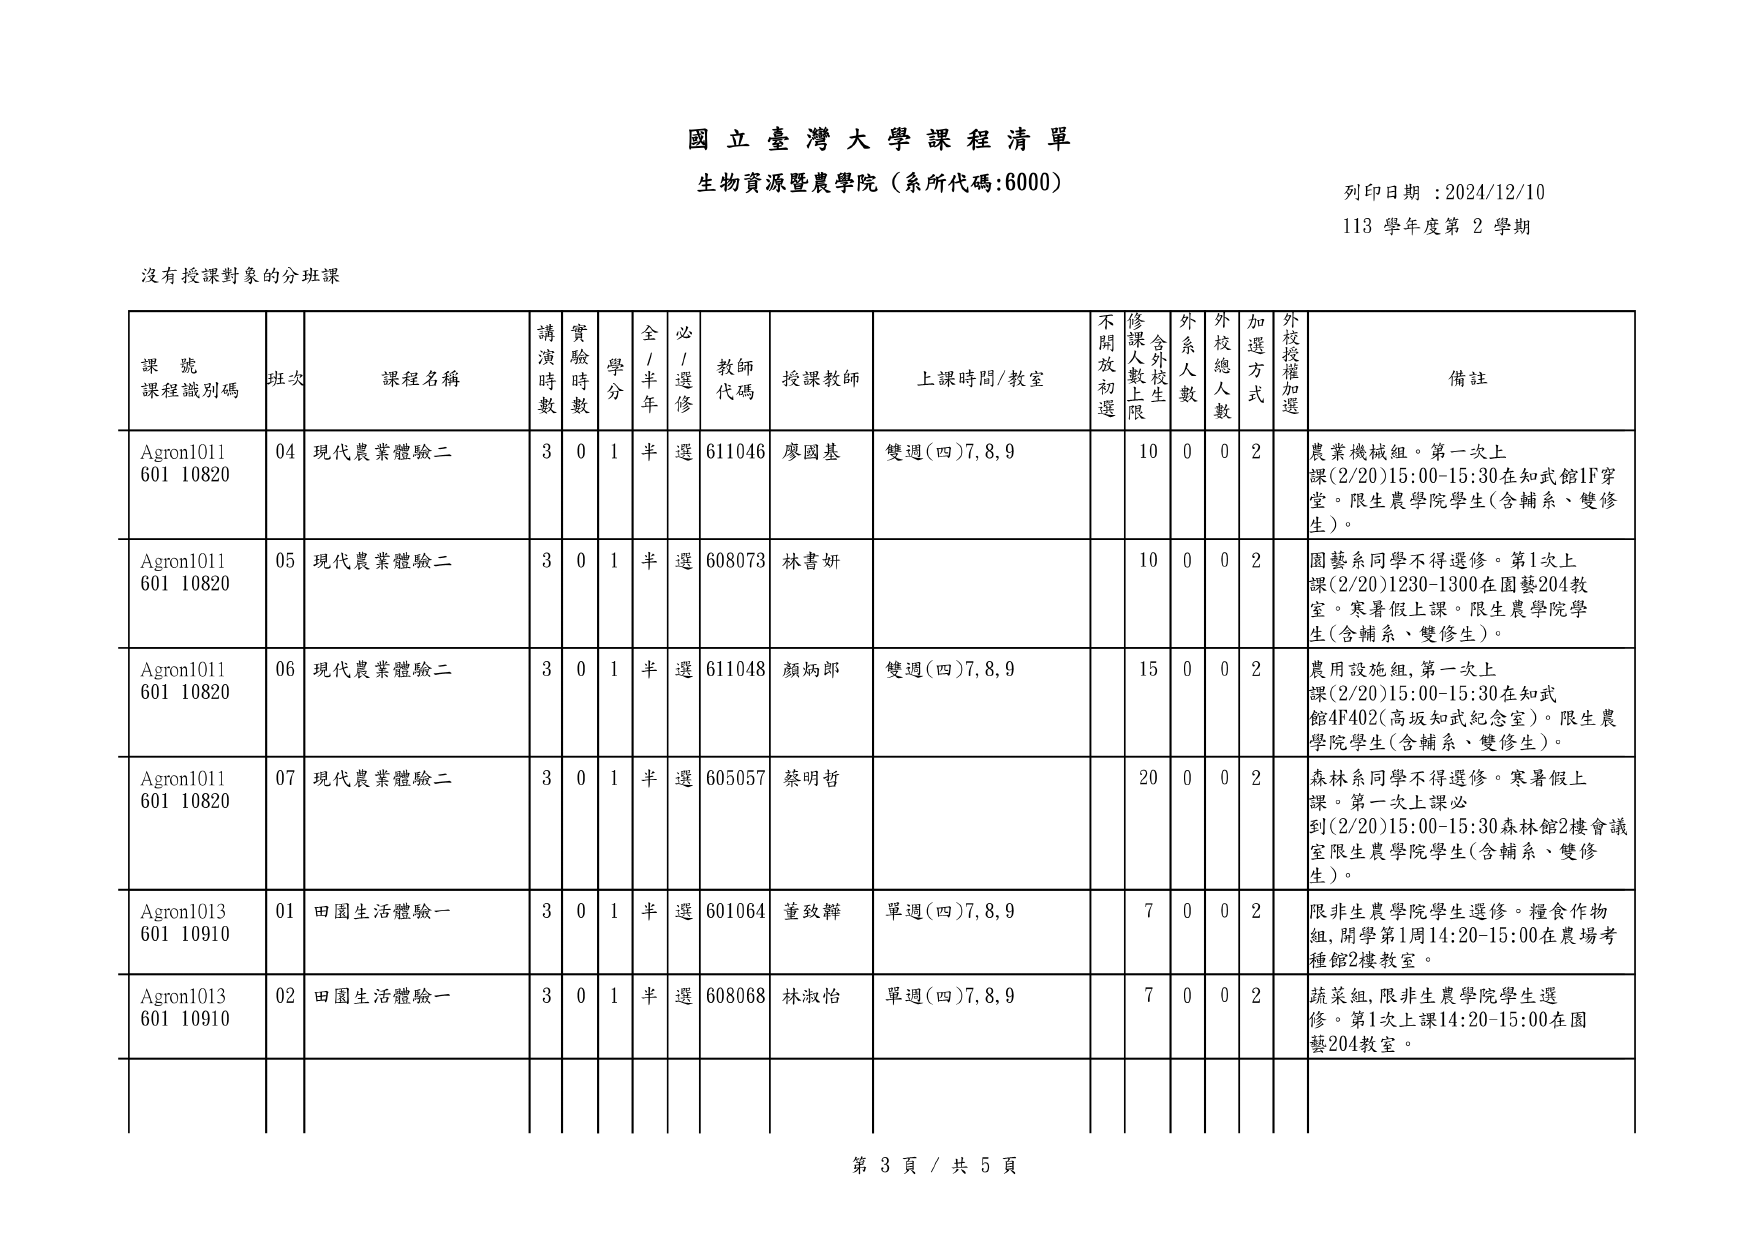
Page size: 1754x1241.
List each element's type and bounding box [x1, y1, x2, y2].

picture [118, 118, 1636, 1178]
